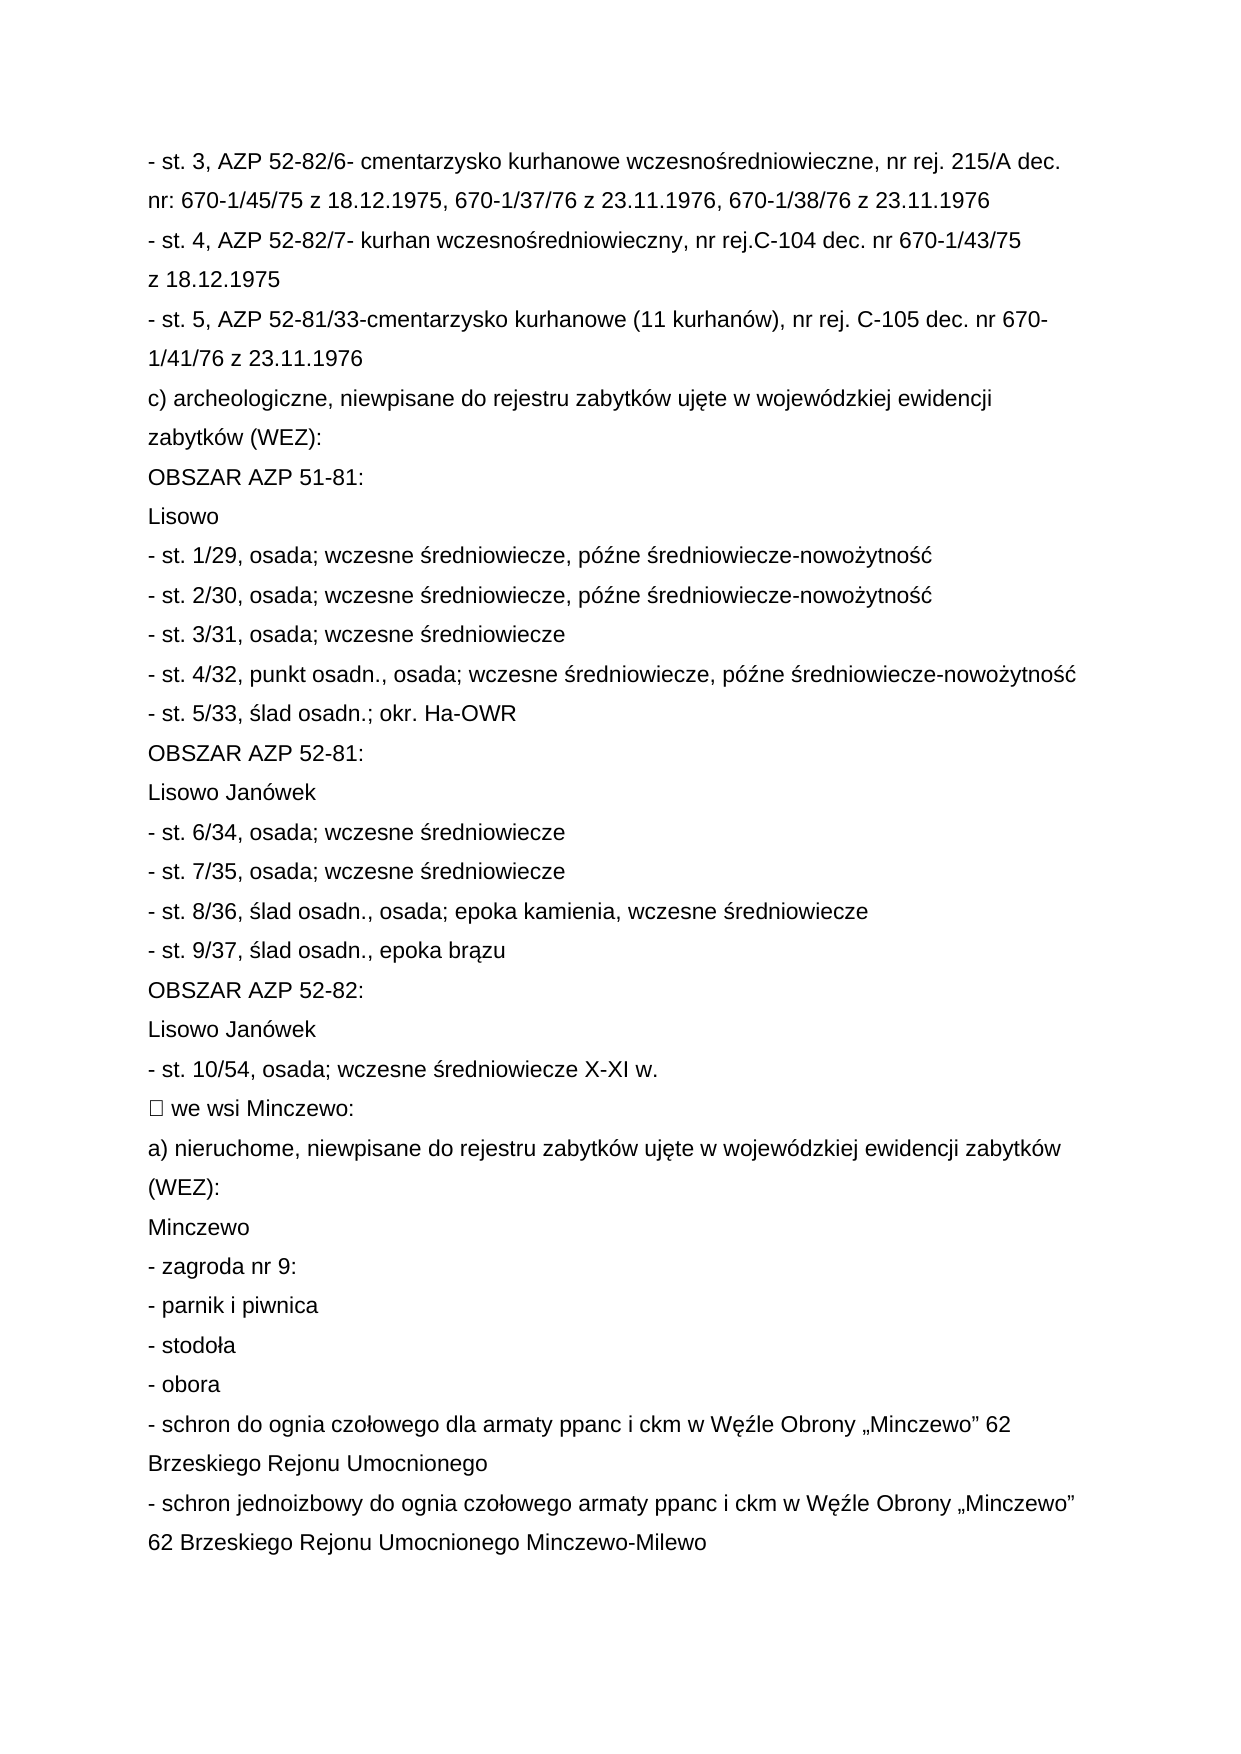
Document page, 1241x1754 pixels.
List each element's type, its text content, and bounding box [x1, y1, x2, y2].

text a) nieruchome, niewpisane do rejestru zabytków ujęte w wojewódzkiej ewidencji zabytków (WEZ): [148, 1134, 1093, 1200]
text c) archeologiczne, niewpisane do rejestru zabytków ujęte w wojewódzkiej ewidencji zabytków (WEZ): [148, 384, 1093, 450]
text - st. 7/35, osada; wczesne średniowiecze [148, 858, 1093, 884]
text Lisowo Janówek [148, 779, 1093, 806]
text OBSZAR AZP 51-81: [148, 463, 1093, 490]
text - st. 5, AZP 52-81/33-cmentarzysko kurhanowe (11 kurhanów), nr rej. C-105 dec. nr 670-1/41/76 z 23.11.1976 [148, 306, 1093, 371]
text - st. 8/36, ślad osadn., osada; epoka kamienia, wczesne średniowiecze [148, 898, 1093, 924]
text - st. 1/29, osada; wczesne średniowiecze, późne średniowiecze-nowożytność [148, 542, 1093, 569]
text - st. 9/37, ślad osadn., epoka brązu [148, 937, 1093, 963]
text - st. 3, AZP 52-82/6- cmentarzysko kurhanowe wczesnośredniowieczne, nr rej. 215/A dec. nr: 670-1/45/75 z 18.12.1975, 670-1/37/76 z 23.11.1976, 670-1/38/76 z 23.11.1976 [148, 148, 1093, 213]
text  we wsi Minczewo: [148, 1095, 1093, 1121]
text - st. 6/34, osada; wczesne średniowiecze [148, 819, 1093, 845]
text - st. 4/32, punkt osadn., osada; wczesne średniowiecze, późne średniowiecze-nowożytność [148, 661, 1093, 687]
text - st. 5/33, ślad osadn.; okr. Ha-OWR [148, 700, 1093, 727]
text - parnik i piwnica [148, 1292, 1093, 1319]
text - st. 10/54, osada; wczesne średniowiecze X-XI w. [148, 1056, 1093, 1082]
text - st. 2/30, osada; wczesne średniowiecze, późne średniowiecze-nowożytność [148, 582, 1093, 608]
text - schron do ognia czołowego dla armaty ppanc i ckm w Węźle Obrony „Minczewo” 62 Brzeskiego Rejonu Umocnionego [148, 1411, 1093, 1477]
text Minczewo [148, 1213, 1093, 1240]
text - st. 4, AZP 52-82/7- kurhan wczesnośredniowieczny, nr rej.C-104 dec. nr 670-1/43/75 z 18.12.1975 [148, 227, 1093, 292]
text - zagroda nr 9: [148, 1253, 1093, 1279]
text - stodoła [148, 1332, 1093, 1358]
text OBSZAR AZP 52-82: [148, 977, 1093, 1003]
text - st. 3/31, osada; wczesne średniowiecze [148, 621, 1093, 648]
text Lisowo Janówek [148, 1016, 1093, 1042]
text Lisowo [148, 503, 1093, 529]
text - schron jednoizbowy do ognia czołowego armaty ppanc i ckm w Węźle Obrony „Minczewo” 62 Brzeskiego Rejonu Umocnionego Minczewo-Milewo [148, 1490, 1093, 1556]
text - obora [148, 1371, 1093, 1398]
text OBSZAR AZP 52-81: [148, 740, 1093, 766]
